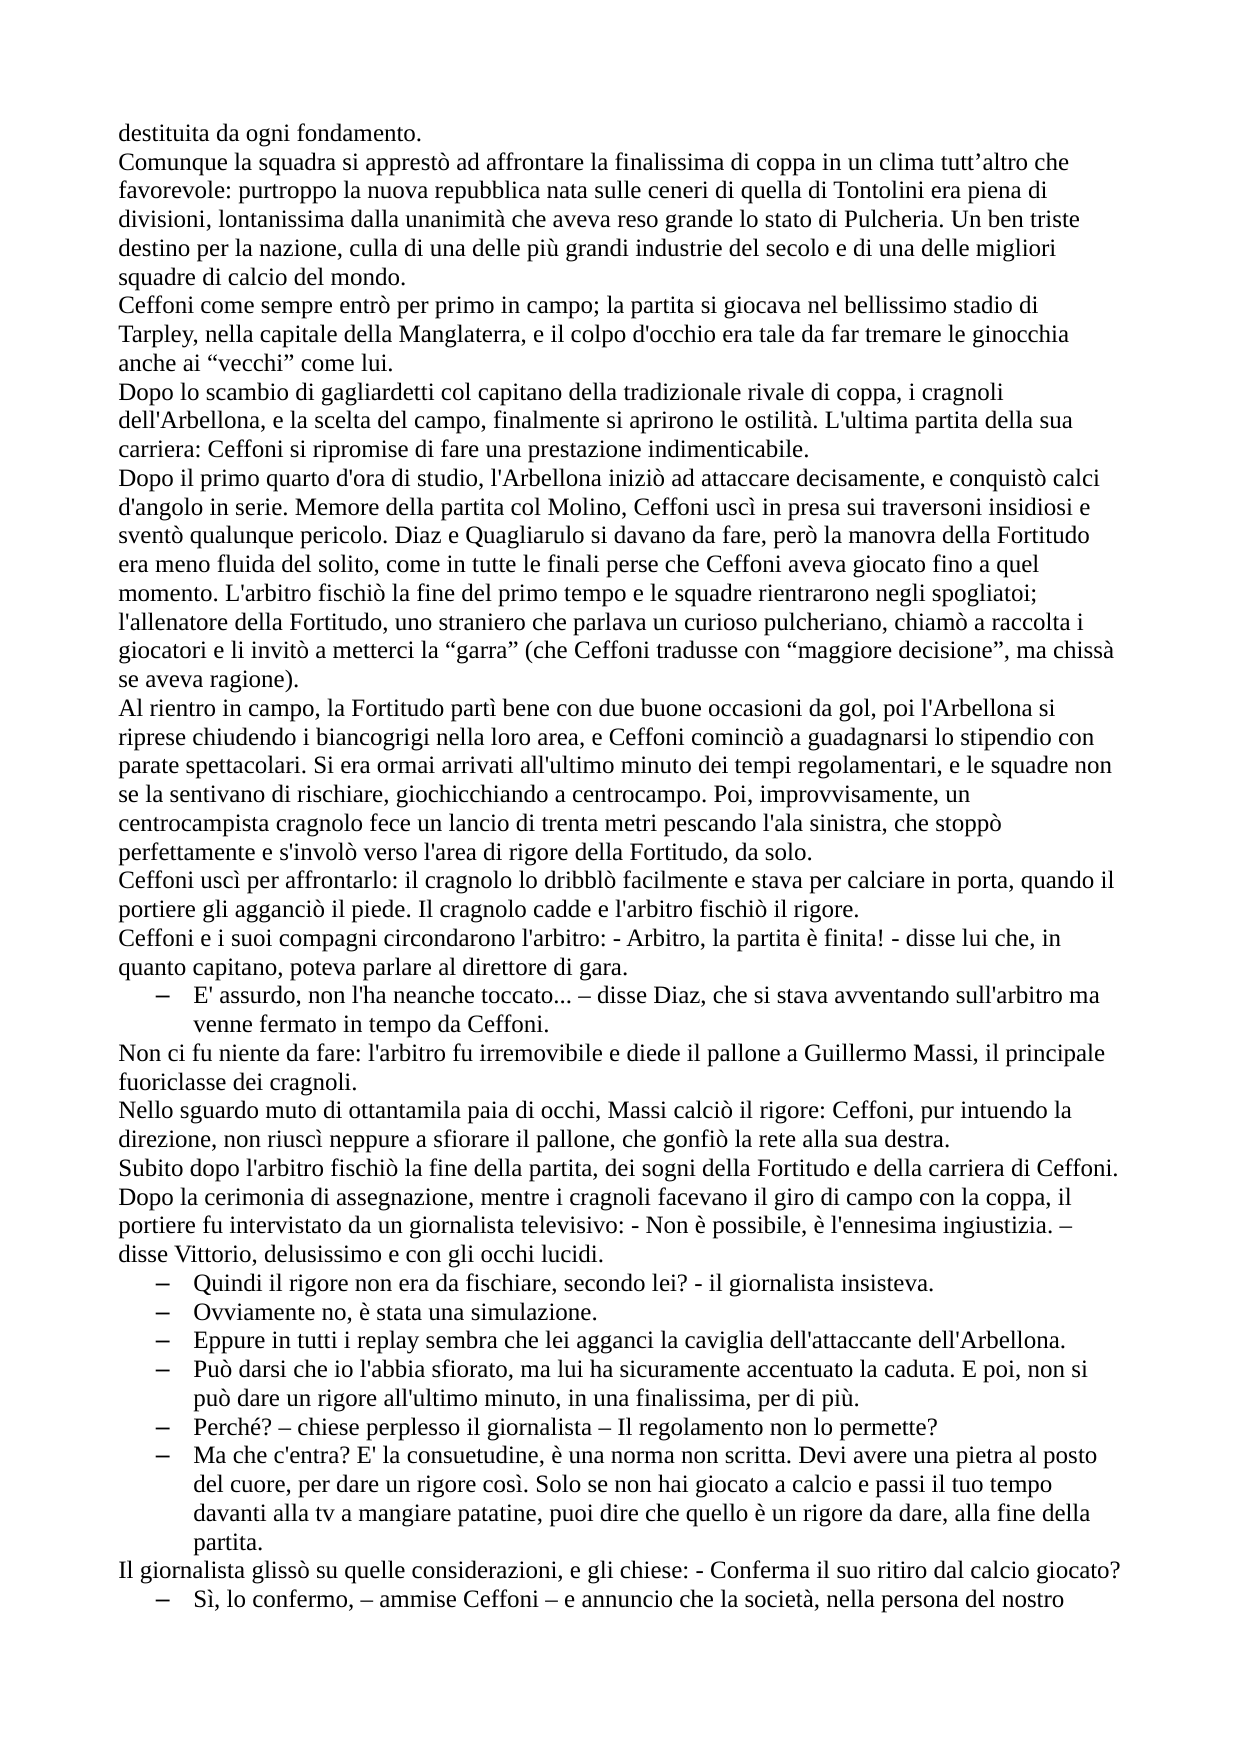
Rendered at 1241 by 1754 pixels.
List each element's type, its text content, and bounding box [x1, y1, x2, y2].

text Al rientro in campo, la Fortitudo partì bene con due buone occasioni da gol, poi l'Arbellona si riprese chiudendo i biancogrigi nella loro area, e Ceffoni cominciò a guadagnarsi lo stipendio con parate spettacolari. Si era ormai arrivati all'ultimo minuto dei tempi regolamentari, e le squadre non se la sentivano di rischiare, giochicchiando a centrocampo. Poi, improvvisamente, un centrocampista cragnolo fece un lancio di trenta metri pescando l'ala sinistra, che stoppò perfettamente e s'involò verso l'area di rigore della Fortitudo, da solo. [118, 693, 1122, 866]
text Ceffoni come sempre entrò per primo in campo; la partita si giocava nel bellissimo stadio di Tarpley, nella capitale della Manglaterra, e il colpo d'occhio era tale da far tremare le ginocchia anche ai “vecchi” come lui. [118, 291, 1122, 377]
list Perché? – chiese perplesso il giornalista – Il regolamento non lo permette? [156, 1412, 1122, 1441]
list Ma che c'entra? E' la consuetudine, è una norma non scritta. Devi avere una pietra al posto del cuore, per dare un rigore così. Solo se non hai giocato a calcio e passi il tuo tempo davanti alla tv a mangiare patatine, puoi dire che quello è un rigore da dare, alla fine della partita. [156, 1441, 1122, 1556]
list Ovviamente no, è stata una simulazione. [156, 1297, 1122, 1326]
text Nello sguardo muto di ottantamila paia di occhi, Massi calciò il rigore: Ceffoni, pur intuendo la direzione, non riuscì neppure a sfiorare il pallone, che gonfiò la rete alla sua destra. [118, 1096, 1122, 1153]
text Dopo la cerimonia di assegnazione, mentre i cragnoli facevano il giro di campo con la coppa, il portiere fu intervistato da un giornalista televisivo: - Non è possibile, è l'ennesima ingiustizia. – disse Vittorio, delusissimo e con gli occhi lucidi. [118, 1182, 1122, 1268]
text Subito dopo l'arbitro fischiò la fine della partita, dei sogni della Fortitudo e della carriera di Ceffoni. [118, 1153, 1122, 1182]
list Quindi il rigore non era da fischiare, secondo lei? - il giornalista insisteva. [156, 1268, 1122, 1297]
list Eppure in tutti i replay sembra che lei agganci la caviglia dell'attaccante dell'Arbellona. [156, 1326, 1122, 1354]
list E' assurdo, non l'ha neanche toccato... – disse Diaz, che si stava avventando sull'arbitro ma venne fermato in tempo da Ceffoni. [156, 981, 1122, 1038]
text Comunque la squadra si apprestò ad affrontare la finalissima di coppa in un clima tutt’altro che favorevole: purtroppo la nuova repubblica nata sulle ceneri di quella di Tontolini era piena di divisioni, lontanissima dalla unanimità che aveva reso grande lo stato di Pulcheria. Un ben triste destino per la nazione, culla di una delle più grandi industrie del secolo e di una delle migliori squadre di calcio del mondo. [118, 147, 1122, 291]
text Dopo lo scambio di gagliardetti col capitano della tradizionale rivale di coppa, i cragnoli dell'Arbellona, e la scelta del campo, finalmente si aprirono le ostilità. L'ultima partita della sua carriera: Ceffoni si ripromise di fare una prestazione indimenticabile. [118, 377, 1122, 463]
text Non ci fu niente da fare: l'arbitro fu irremovibile e diede il pallone a Guillermo Massi, il principale fuoriclasse dei cragnoli. [118, 1038, 1122, 1096]
list Sì, lo confermo, – ammise Ceffoni – e annuncio che la società, nella persona del nostro [156, 1584, 1122, 1613]
text Dopo il primo quarto d'ora di studio, l'Arbellona iniziò ad attaccare decisamente, e conquistò calci d'angolo in serie. Memore della partita col Molino, Ceffoni uscì in presa sui traversoni insidiosi e sventò qualunque pericolo. Diaz e Quagliarulo si davano da fare, però la manovra della Fortitudo era meno fluida del solito, come in tutte le finali perse che Ceffoni aveva giocato fino a quel momento. L'arbitro fischiò la fine del primo tempo e le squadre rientrarono negli spogliatoi; l'allenatore della Fortitudo, uno straniero che parlava un curioso pulcheriano, chiamò a raccolta i giocatori e li invitò a metterci la “garra” (che Ceffoni tradusse con “maggiore decisione”, ma chissà se aveva ragione). [118, 463, 1122, 693]
text Ceffoni e i suoi compagni circondarono l'arbitro: - Arbitro, la partita è finita! - disse lui che, in quanto capitano, poteva parlare al direttore di gara. [118, 923, 1122, 981]
text Il giornalista glissò su quelle considerazioni, e gli chiese: - Conferma il suo ritiro dal calcio giocato? [118, 1556, 1122, 1584]
list Può darsi che io l'abbia sfiorato, ma lui ha sicuramente accentuato la caduta. E poi, non si può dare un rigore all'ultimo minuto, in una finalissima, per di più. [156, 1354, 1122, 1412]
text destituita da ogni fondamento. [118, 118, 1122, 147]
text Ceffoni uscì per affrontarlo: il cragnolo lo dribblò facilmente e stava per calciare in porta, quando il portiere gli agganciò il piede. Il cragnolo cadde e l'arbitro fischiò il rigore. [118, 866, 1122, 923]
